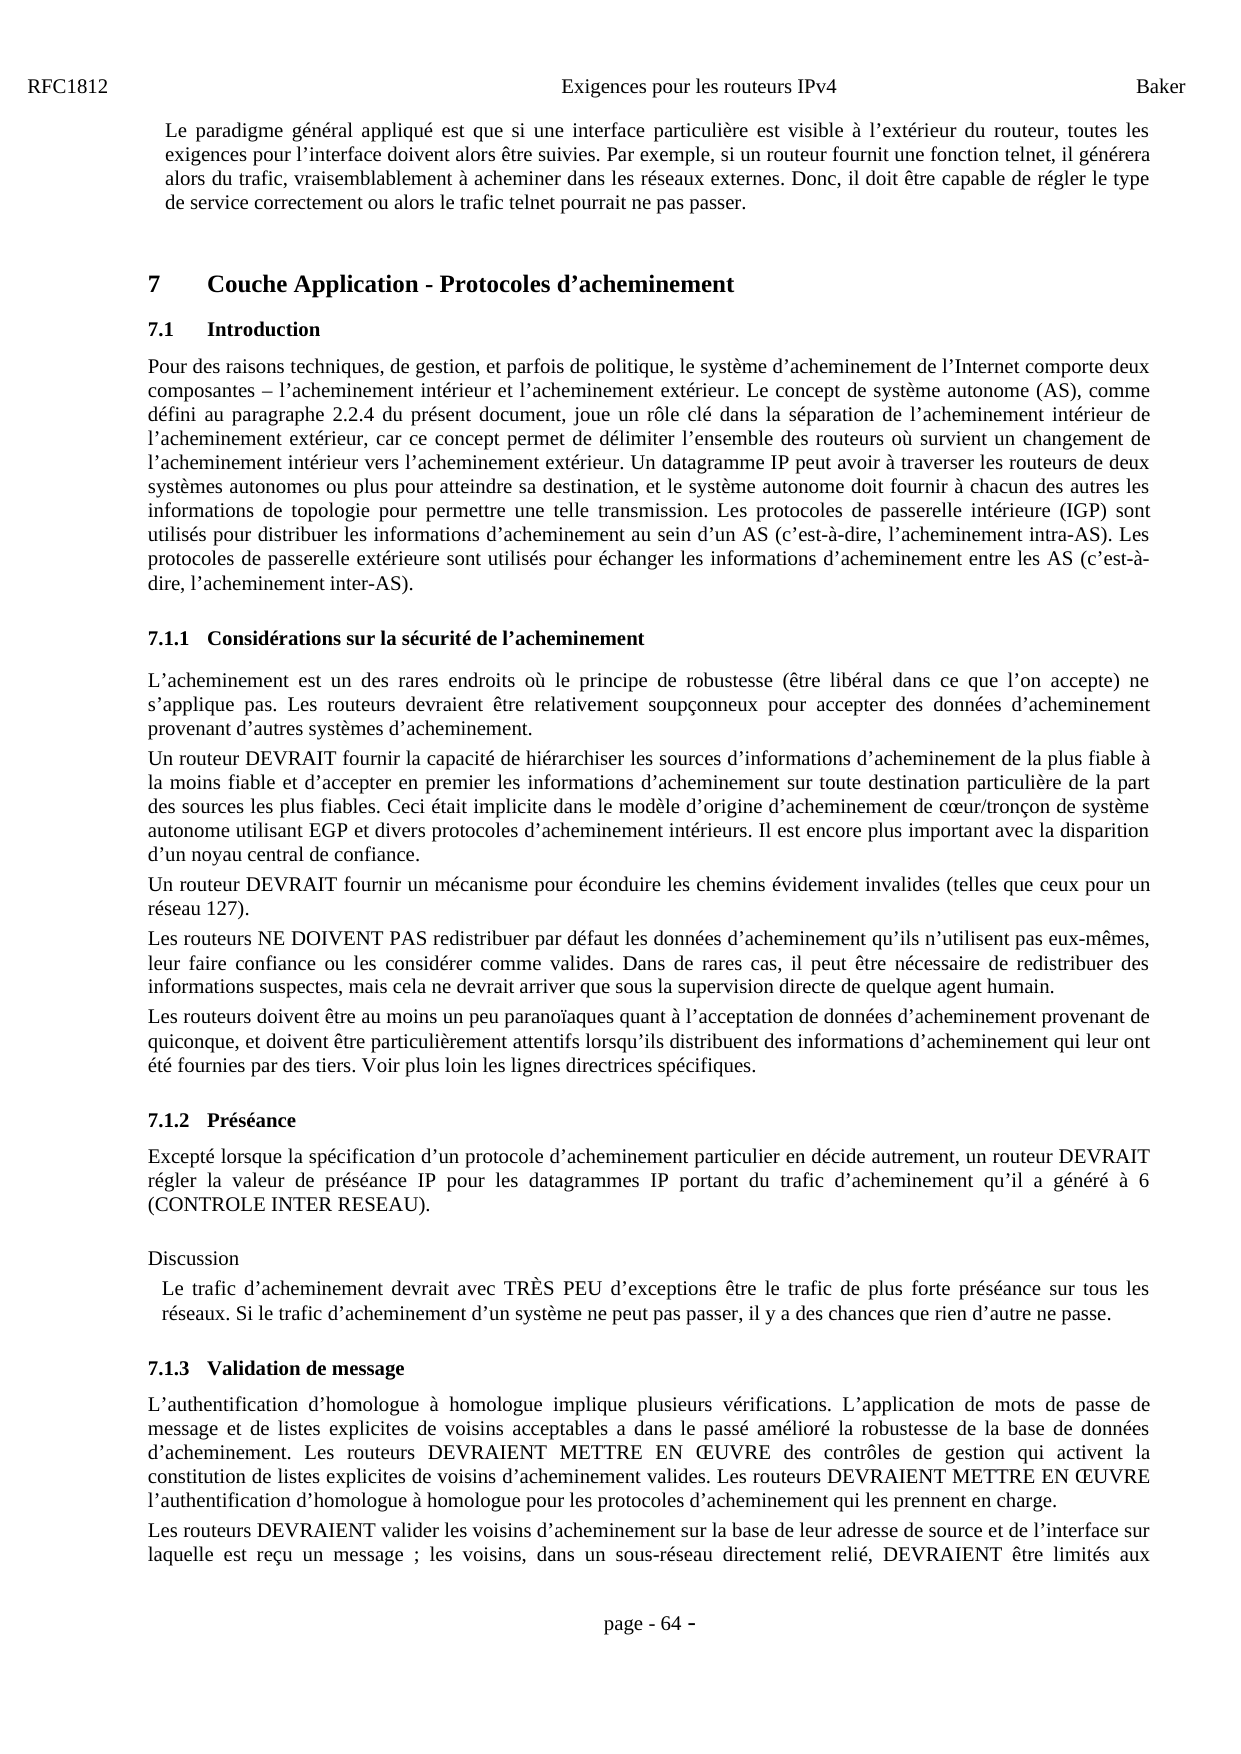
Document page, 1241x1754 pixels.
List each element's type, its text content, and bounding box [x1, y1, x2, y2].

text L’acheminement est un des rares endroits où le principe de robustesse (être libéral dans ce que l’on accepte) ne s’applique pas. Les routeurs devraient être relativement soupçonneux pour accepter des données d’acheminement provenant d’autres systèmes d’acheminement. [148, 668, 1152, 740]
text Les routeurs NE DOIVENT PAS redistribuer par défaut les données d’acheminement qu’ils n’utilisent pas eux-mêmes, leur faire confiance ou les considérer comme valides. Dans de rares cas, il peut être nécessaire de redistribuer des informations suspectes, mais cela ne devrait arriver que sous la supervision directe de quelque agent humain. [148, 926, 1152, 998]
text L’authentification d’homologue à homologue implique plusieurs vérifications. L’application de mots de passe de message et de listes explicites de voisins acceptables a dans le passé amélioré la robustesse de la base de données d’acheminement. Les routeurs DEVRAIENT METTRE EN ŒUVRE des contrôles de gestion qui activent la constitution de listes explicites de voisins d’acheminement valides. Les routeurs DEVRAIENT METTRE EN ŒUVRE l’authentification d’homologue à homologue pour les protocoles d’acheminement qui les prennent en charge. [148, 1392, 1152, 1512]
text Discussion [148, 1246, 1152, 1270]
text Excepté lorsque la spécification d’un protocole d’acheminement particulier en décide autrement, un routeur DEVRAIT régler la valeur de préséance IP pour les datagrammes IP portant du trafic d’acheminement qu’il a généré à 6 (CONTROLE INTER RESEAU). [148, 1144, 1152, 1216]
text Le trafic d’acheminement devrait avec TRÈS PEU d’exceptions être le trafic de plus forte préséance sur tous les réseaux. Si le trafic d’acheminement d’un système ne peut pas passer, il y a des chances que rien d’autre ne passe. [162, 1276, 1152, 1324]
text Un routeur DEVRAIT fournir la capacité de hiérarchiser les sources d’informations d’acheminement de la plus fiable à la moins fiable et d’accepter en premier les informations d’acheminement sur toute destination particulière de la part des sources les plus fiables. Ceci était implicite dans le modèle d’origine d’acheminement de cœur/tronçon de système autonome utilisant EGP et divers protocoles d’acheminement intérieurs. Il est encore plus important avec la disparition d’un noyau central de confiance. [148, 746, 1152, 866]
subtitle 7.1 Introduction [148, 317, 1152, 341]
subtitle 7.1.1 Considérations sur la sécurité de l’acheminement [148, 625, 1152, 649]
subtitle 7.1.2 Préséance [148, 1108, 1152, 1132]
text Les routeurs DEVRAIENT valider les voisins d’acheminement sur la base de leur adresse de source et de l’interface sur laquelle est reçu un message ; les voisins, dans un sous-réseau directement relié, DEVRAIENT être limités aux [148, 1518, 1152, 1566]
text Un routeur DEVRAIT fournir un mécanisme pour éconduire les chemins évidement invalides (telles que ceux pour un réseau 127). [148, 872, 1152, 920]
text Pour des raisons techniques, de gestion, et parfois de politique, le système d’acheminement de l’Internet comporte deux composantes – l’acheminement intérieur et l’acheminement extérieur. Le concept de système autonome (AS), comme défini au paragraphe 2.2.4 du présent document, joue un rôle clé dans la séparation de l’acheminement intérieur de l’acheminement extérieur, car ce concept permet de délimiter l’ensemble des routeurs où survient un changement de l’acheminement intérieur vers l’acheminement extérieur. Un datagramme IP peut avoir à traverser les routeurs de deux systèmes autonomes ou plus pour atteindre sa destination, et le système autonome doit fournir à chacun des autres les informations de topologie pour permettre une telle transmission. Les protocoles de passerelle intérieure (IGP) sont utilisés pour distribuer les informations d’acheminement au sein d’un AS (c’est-à-dire, l’acheminement intra-AS). Les protocoles de passerelle extérieure sont utilisés pour échanger les informations d’acheminement entre les AS (c’est-à-dire, l’acheminement inter-AS). [148, 354, 1152, 594]
text Le paradigme général appliqué est que si une interface particulière est visible à l’extérieur du routeur, toutes les exigences pour l’interface doivent alors être suivies. Par exemple, si un routeur fournit une fonction telnet, il générera alors du trafic, vraisemblablement à acheminer dans les réseaux externes. Donc, il doit être capable de régler le type de service correctement ou alors le trafic telnet pourrait ne pas passer. [165, 118, 1152, 214]
text Les routeurs doivent être au moins un peu paranoïaques quant à l’acceptation de données d’acheminement provenant de quiconque, et doivent être particulièrement attentifs lorsqu’ils distribuent des informations d’acheminement qui leur ont été fournies par des tiers. Voir plus loin les lignes directrices spécifiques. [148, 1004, 1152, 1077]
subtitle 7 Couche Application - Protocoles d’acheminement [148, 269, 1152, 298]
subtitle 7.1.3 Validation de message [148, 1355, 1152, 1379]
